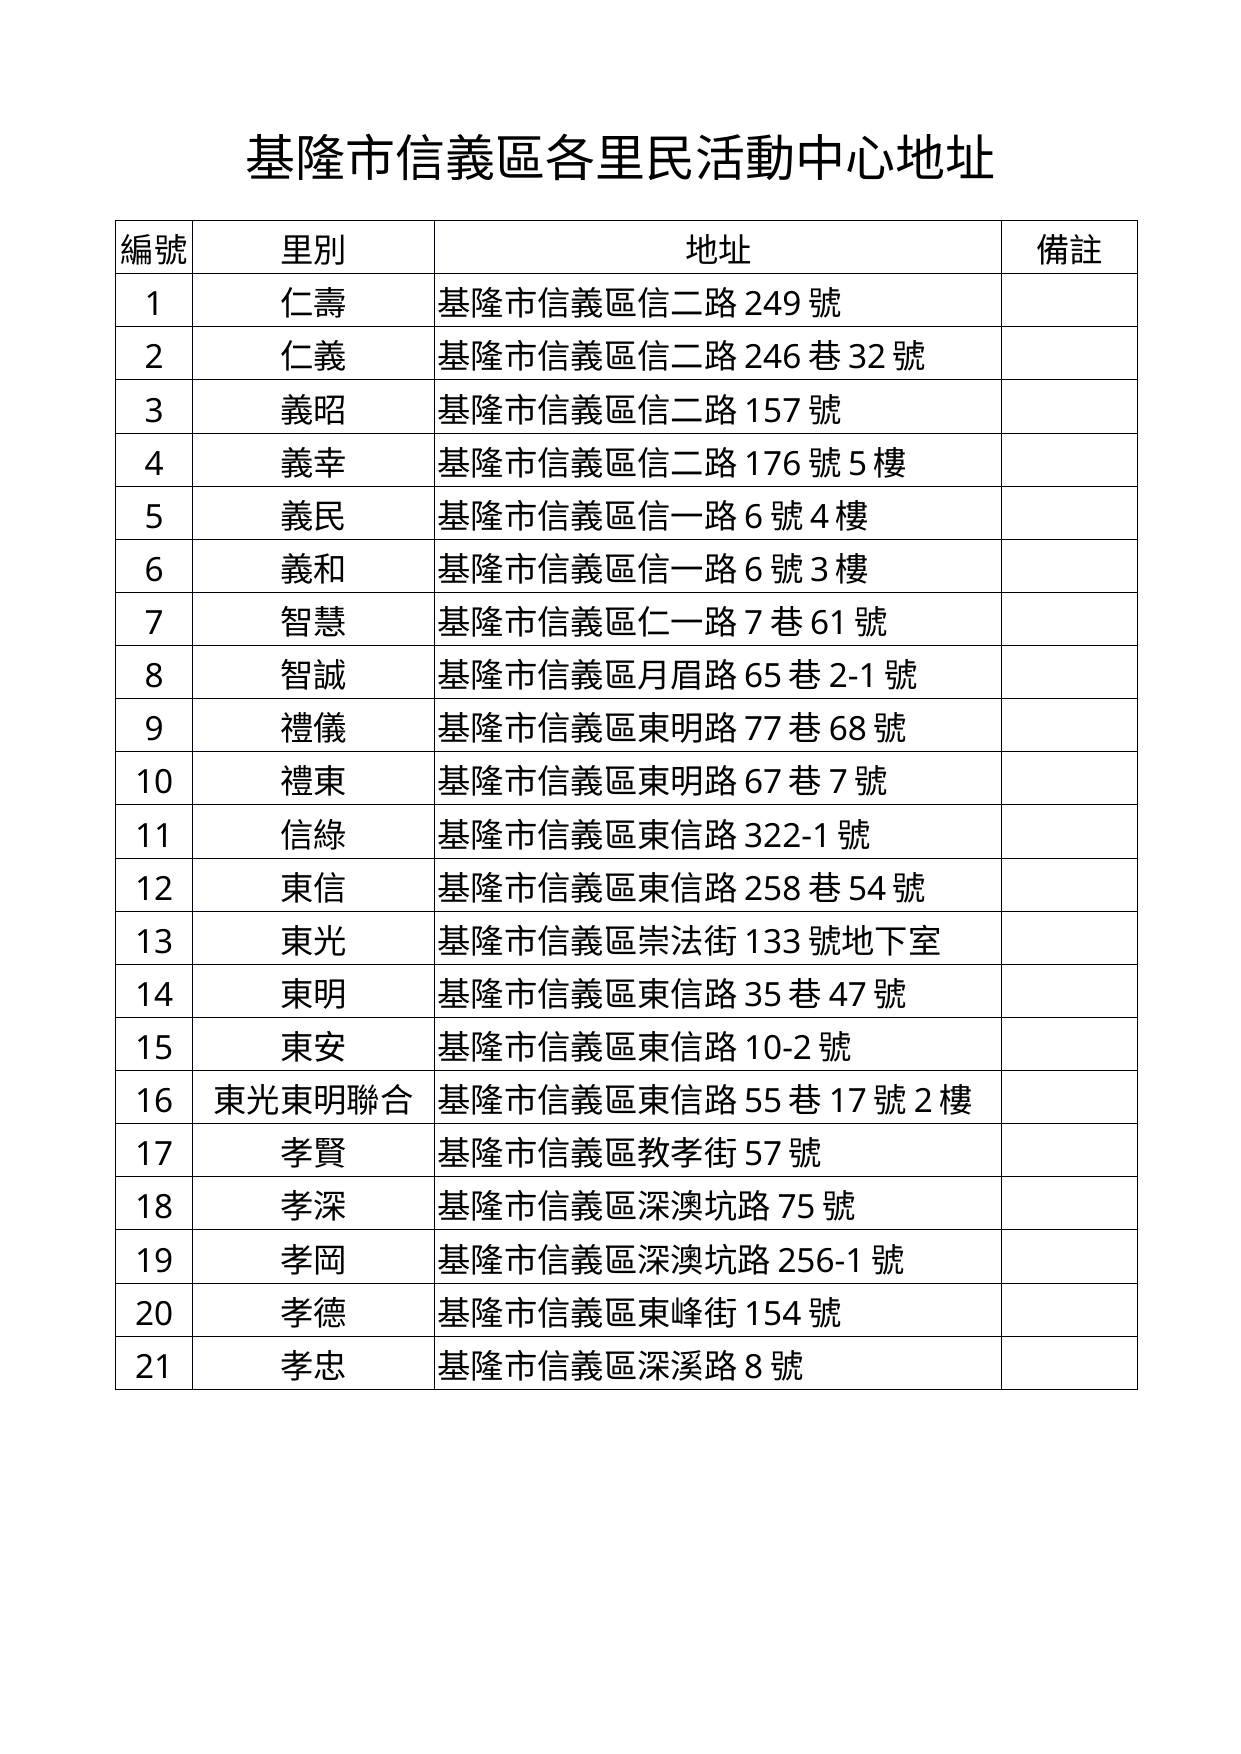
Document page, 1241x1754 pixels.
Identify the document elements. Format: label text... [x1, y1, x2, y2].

table_cell 21 [116, 1337, 192, 1389]
table_cell [1002, 965, 1137, 1017]
table_cell [1002, 274, 1137, 326]
table_cell 仁義 [193, 327, 434, 379]
table_cell 基隆市信義區深澳坑路75號 [435, 1177, 1001, 1229]
table_cell 義昭 [193, 380, 434, 432]
table_cell 禮東 [193, 752, 434, 804]
table_cell 孝岡 [193, 1230, 434, 1282]
table_cell 1 [116, 274, 192, 326]
table_cell 東安 [193, 1018, 434, 1070]
table_cell [1002, 380, 1137, 432]
table_cell 5 [116, 487, 192, 539]
table_cell 14 [116, 965, 192, 1017]
table_cell 16 [116, 1071, 192, 1123]
table_cell [1002, 699, 1137, 751]
table_cell 8 [116, 646, 192, 698]
table_cell 基隆市信義區月眉路65巷2-1號 [435, 646, 1001, 698]
table_cell 基隆市信義區深澳坑路256-1號 [435, 1230, 1001, 1282]
table_cell 基隆市信義區東信路35巷47號 [435, 965, 1001, 1017]
table_cell [1002, 1071, 1137, 1123]
table_cell 18 [116, 1177, 192, 1229]
table_cell 禮儀 [193, 699, 434, 751]
table_cell 10 [116, 752, 192, 804]
table_cell 基隆市信義區崇法街133號地下室 [435, 912, 1001, 964]
table_header 里別 [193, 221, 434, 273]
table_cell 智誠 [193, 646, 434, 698]
table_cell 仁壽 [193, 274, 434, 326]
table_cell [1002, 752, 1137, 804]
table_cell 9 [116, 699, 192, 751]
table_cell [1002, 1337, 1137, 1389]
table_header 地址 [435, 221, 1001, 273]
table_cell [1002, 912, 1137, 964]
table_cell [1002, 859, 1137, 911]
table_cell [1002, 434, 1137, 486]
table_cell 東光東明聯合 [193, 1071, 434, 1123]
table_cell [1002, 487, 1137, 539]
table_cell 基隆市信義區東信路322-1號 [435, 805, 1001, 857]
table_cell 13 [116, 912, 192, 964]
table_header 編號 [116, 221, 192, 273]
table_cell 7 [116, 593, 192, 645]
table_cell 基隆市信義區信二路157號 [435, 380, 1001, 432]
table_cell 東明 [193, 965, 434, 1017]
table_cell 義和 [193, 540, 434, 592]
table_cell 11 [116, 805, 192, 857]
table_cell 智慧 [193, 593, 434, 645]
table_cell [1002, 1284, 1137, 1336]
table_cell 基隆市信義區東峰街154號 [435, 1284, 1001, 1336]
table_cell 基隆市信義區信一路6號3樓 [435, 540, 1001, 592]
table_cell 2 [116, 327, 192, 379]
table_cell 基隆市信義區教孝街57號 [435, 1124, 1001, 1176]
table_cell 6 [116, 540, 192, 592]
table_cell 東信 [193, 859, 434, 911]
table_cell [1002, 1124, 1137, 1176]
table_cell 孝賢 [193, 1124, 434, 1176]
table_cell 孝忠 [193, 1337, 434, 1389]
table_cell 孝德 [193, 1284, 434, 1336]
table_cell [1002, 540, 1137, 592]
table_cell 義幸 [193, 434, 434, 486]
table_cell 基隆市信義區東信路258巷54號 [435, 859, 1001, 911]
table_cell [1002, 593, 1137, 645]
table_cell 3 [116, 380, 192, 432]
table_cell 20 [116, 1284, 192, 1336]
table_cell 信綠 [193, 805, 434, 857]
table_cell 基隆市信義區東明路77巷68號 [435, 699, 1001, 751]
table_cell 19 [116, 1230, 192, 1282]
table_cell 基隆市信義區信二路246巷32號 [435, 327, 1001, 379]
table_cell 15 [116, 1018, 192, 1070]
table_cell 東光 [193, 912, 434, 964]
table_cell 12 [116, 859, 192, 911]
table_header 備註 [1002, 221, 1137, 273]
table_cell 17 [116, 1124, 192, 1176]
table_cell 4 [116, 434, 192, 486]
table_cell 義民 [193, 487, 434, 539]
table_cell [1002, 646, 1137, 698]
table_cell [1002, 1018, 1137, 1070]
table_cell [1002, 805, 1137, 857]
table_cell 基隆市信義區仁一路7巷61號 [435, 593, 1001, 645]
table_cell [1002, 1177, 1137, 1229]
table_cell [1002, 327, 1137, 379]
table_cell 基隆市信義區東明路67巷7號 [435, 752, 1001, 804]
table_cell 基隆市信義區深溪路8號 [435, 1337, 1001, 1389]
table_cell 基隆市信義區信一路6號4樓 [435, 487, 1001, 539]
table_cell 孝深 [193, 1177, 434, 1229]
table_cell [1002, 1230, 1137, 1282]
table_cell 基隆市信義區東信路55巷17號2樓 [435, 1071, 1001, 1123]
table_cell 基隆市信義區信二路176號5樓 [435, 434, 1001, 486]
table_cell 基隆市信義區信二路249號 [435, 274, 1001, 326]
table_cell 基隆市信義區東信路10-2號 [435, 1018, 1001, 1070]
